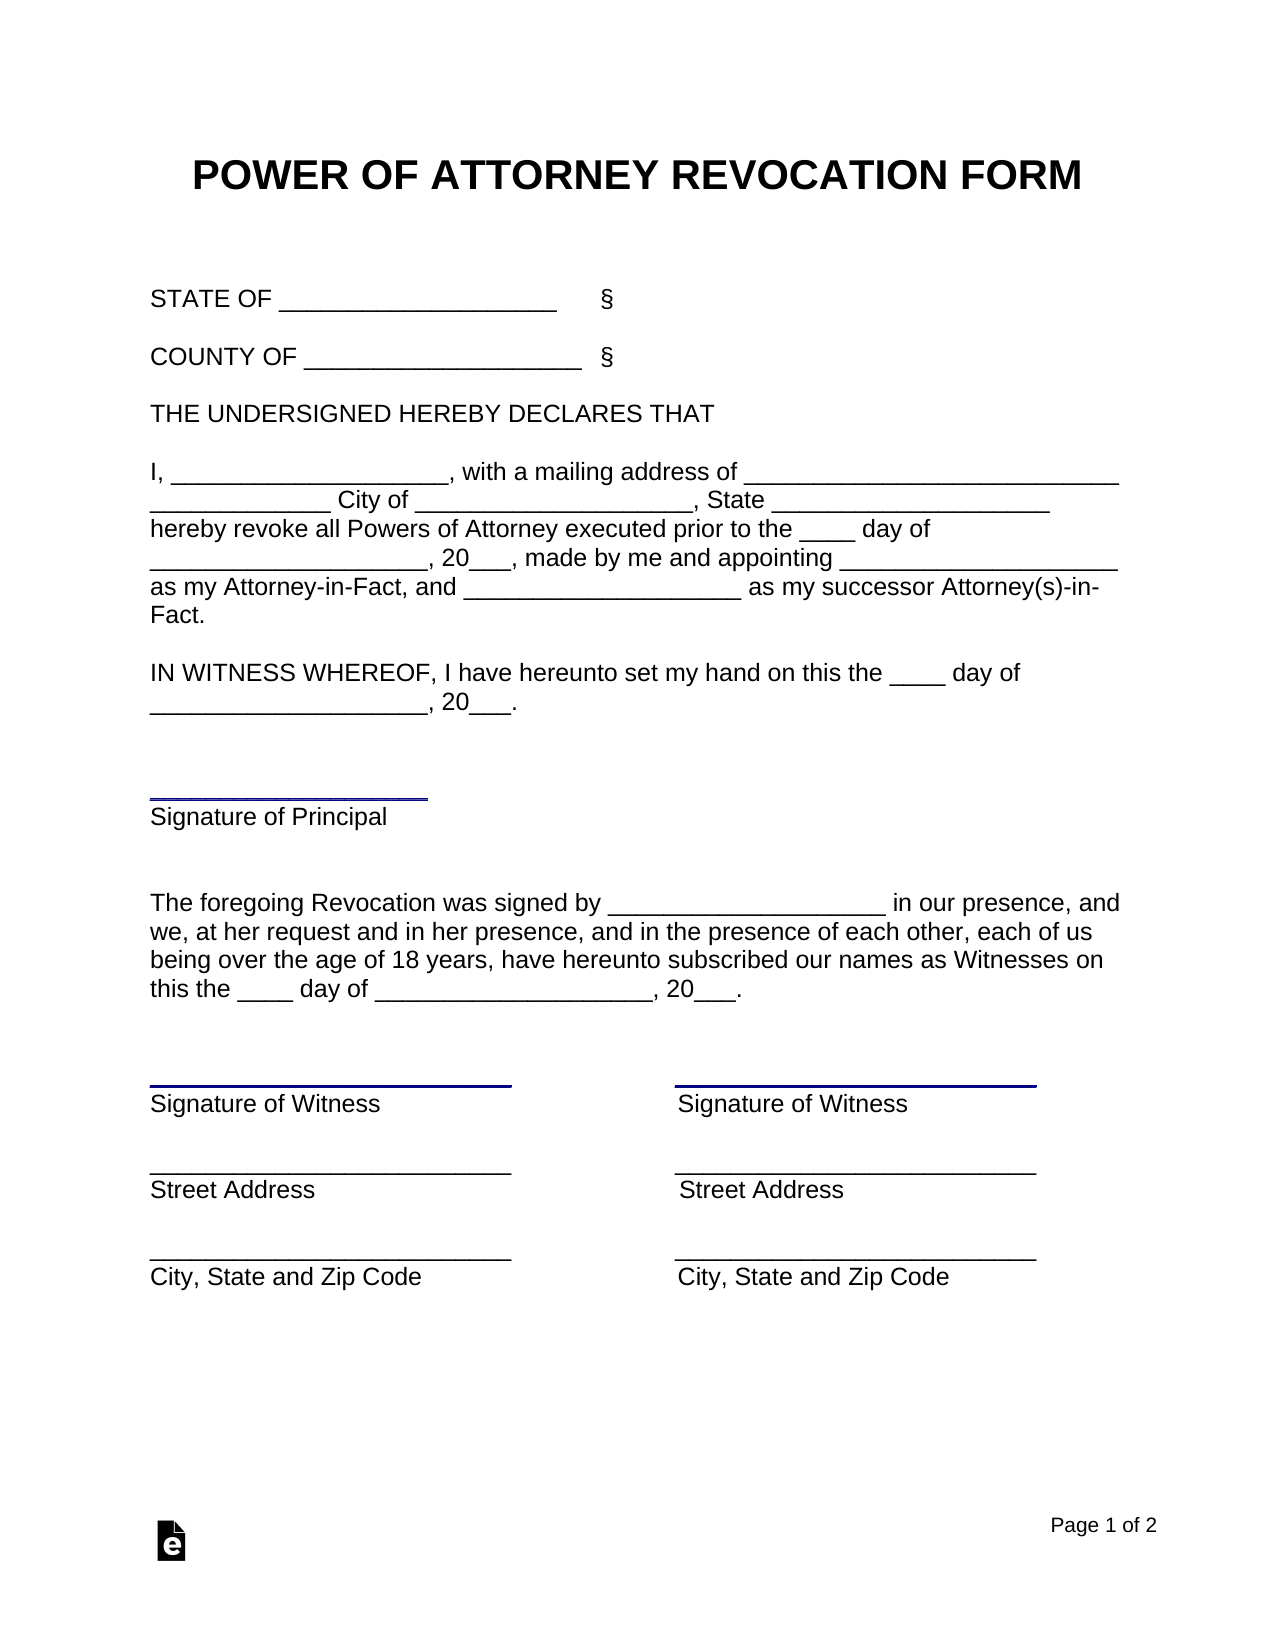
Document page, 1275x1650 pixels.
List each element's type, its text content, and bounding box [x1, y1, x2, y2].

text Street Address Street Address [150, 1175, 1125, 1204]
text _____________ City of ____________________, State ____________________ hereby revoke all Powers of Attorney executed prior to the ____ day of ____________________, 20___, made by me and appointing ____________________ as my Attorney-in-Fact, and ____________________ as my successor Attorney(s)-in-Fact. [150, 485, 1125, 629]
text Signature of Witness Signature of Witness [150, 1089, 1125, 1118]
text __________________________ __________________________ [150, 1233, 1125, 1262]
text STATE OF ____________________ § [150, 284, 1125, 313]
text The foregoing Revocation was signed by ____________________ in our presence, and we, at her request and in her presence, and in the presence of each other, each of us being over the age of 18 years, have hereunto subscribed our names as Witnesses on this the ____ day of ____________________, 20___. [150, 888, 1125, 1003]
text POWER OF ATTORNEY REVOCATION FORM [150, 150, 1125, 198]
text City, State and Zip Code City, State and Zip Code [150, 1262, 1125, 1290]
text __________________________ __________________________ [150, 1060, 1125, 1089]
text Signature of Principal [150, 802, 1125, 830]
text THE UNDERSIGNED HEREBY DECLARES THAT [150, 399, 1125, 428]
text IN WITNESS WHEREOF, I have hereunto set my hand on this the ____ day of ____________________, 20___. [150, 658, 1125, 715]
text ____________________ [150, 773, 1125, 802]
text __________________________ __________________________ [150, 1147, 1125, 1175]
text I, ____________________, with a mailing address of ___________________________ [150, 457, 1125, 485]
text COUNTY OF ____________________ § [150, 342, 1125, 370]
